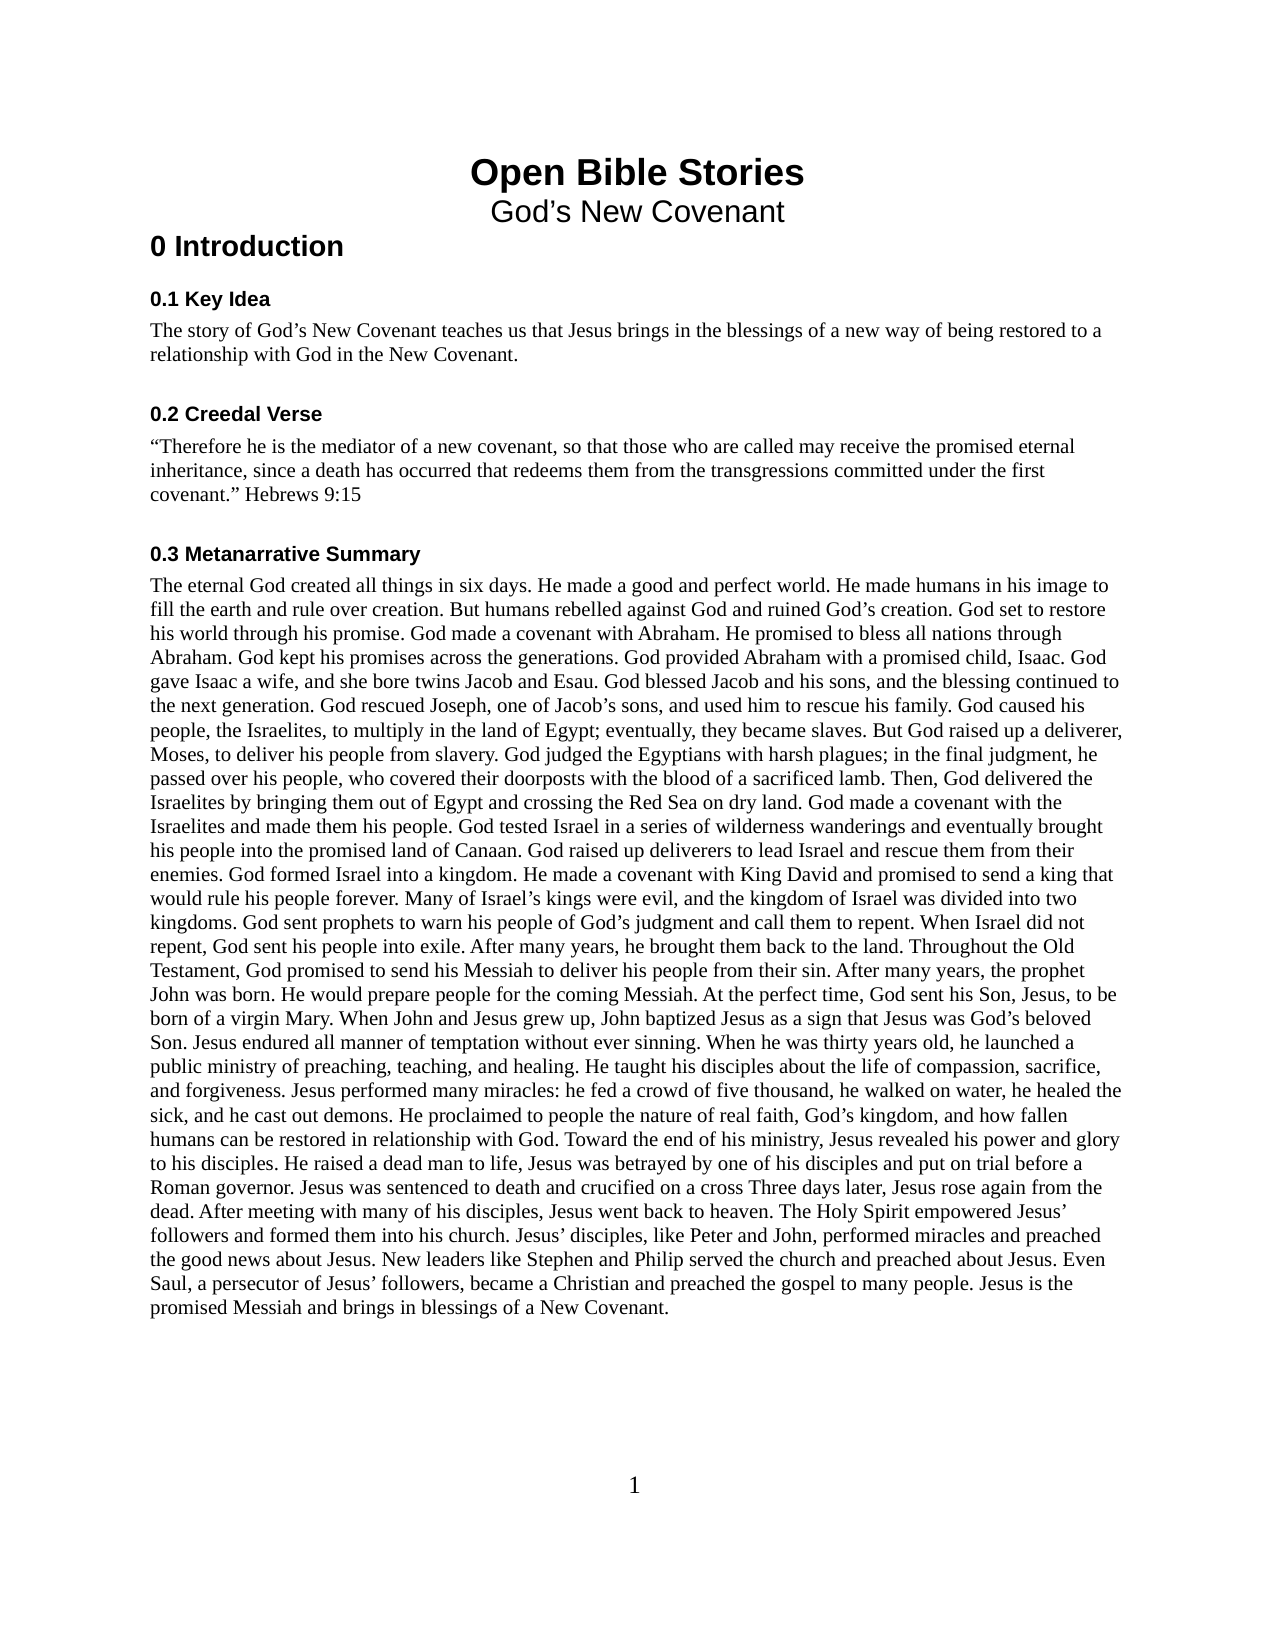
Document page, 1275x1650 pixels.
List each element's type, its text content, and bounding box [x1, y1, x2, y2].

text The eternal God created all things in six days. He made a good and perfect world. He made humans in his image to fill the earth and rule over creation. But humans rebelled against God and ruined God’s creation. God set to restore his world through his promise. God made a covenant with Abraham. He promised to bless all nations through Abraham. God kept his promises across the generations. God provided Abraham with a promised child, Isaac. God gave Isaac a wife, and she bore twins Jacob and Esau. God blessed Jacob and his sons, and the blessing continued to the next generation. God rescued Joseph, one of Jacob’s sons, and used him to rescue his family. God caused his people, the Israelites, to multiply in the land of Egypt; eventually, they became slaves. But God raised up a deliverer, Moses, to deliver his people from slavery. God judged the Egyptians with harsh plagues; in the final judgment, he passed over his people, who covered their doorposts with the blood of a sacrificed lamb. Then, God delivered the Israelites by bringing them out of Egypt and crossing the Red Sea on dry land. God made a covenant with the Israelites and made them his people. God tested Israel in a series of wilderness wanderings and eventually brought his people into the promised land of Canaan. God raised up deliverers to lead Israel and rescue them from their enemies. God formed Israel into a kingdom. He made a covenant with King David and promised to send a king that would rule his people forever. Many of Israel’s kings were evil, and the kingdom of Israel was divided into two kingdoms. God sent prophets to warn his people of God’s judgment and call them to repent. When Israel did not repent, God sent his people into exile. After many years, he brought them back to the land. Throughout the Old Testament, God promised to send his Messiah to deliver his people from their sin. After many years, the prophet John was born. He would prepare people for the coming Messiah. At the perfect time, God sent his Son, Jesus, to be born of a virgin Mary. When John and Jesus grew up, John baptized Jesus as a sign that Jesus was God’s beloved Son. Jesus endured all manner of temptation without ever sinning. When he was thirty years old, he launched a public ministry of preaching, teaching, and healing. He taught his disciples about the life of compassion, sacrifice, and forgiveness. Jesus performed many miracles: he fed a crowd of five thousand, he walked on water, he healed the sick, and he cast out demons. He proclaimed to people the nature of real faith, God’s kingdom, and how fallen humans can be restored in relationship with God. Toward the end of his ministry, Jesus revealed his power and glory to his disciples. He raised a dead man to life, Jesus was betrayed by one of his disciples and put on trial before a Roman governor. Jesus was sentenced to death and crucified on a cross Three days later, Jesus rose again from the dead. After meeting with many of his disciples, Jesus went back to heaven. The Holy Spirit empowered Jesus’ followers and formed them into his church. Jesus’ disciples, like Peter and John, performed miracles and preached the good news about Jesus. New leaders like Stephen and Philip served the church and preached about Jesus. Even Saul, a persecutor of Jesus’ followers, became a Christian and preached the gospel to many people. Jesus is the promised Messiah and brings in blessings of a New Covenant. [150, 573, 1125, 1319]
subtitle 0.3 Metanarrative Summary [150, 542, 1125, 566]
subtitle 0.1 Key Idea [150, 287, 1125, 311]
subtitle 0 Introduction [150, 229, 1125, 263]
text The story of God’s New Covenant teaches us that Jesus brings in the blessings of a new way of being restored to a relationship with God in the New Covenant. [150, 318, 1125, 366]
text “Therefore he is the mediator of a new covenant, so that those who are called may receive the promised eternal inheritance, since a death has occurred that redeems them from the transgressions committed under the first covenant.” Hebrews 9:15 [150, 433, 1125, 506]
subtitle God’s New Covenant [150, 193, 1125, 229]
title Open Bible Stories [150, 150, 1125, 193]
subtitle 0.2 Creedal Verse [150, 402, 1125, 426]
